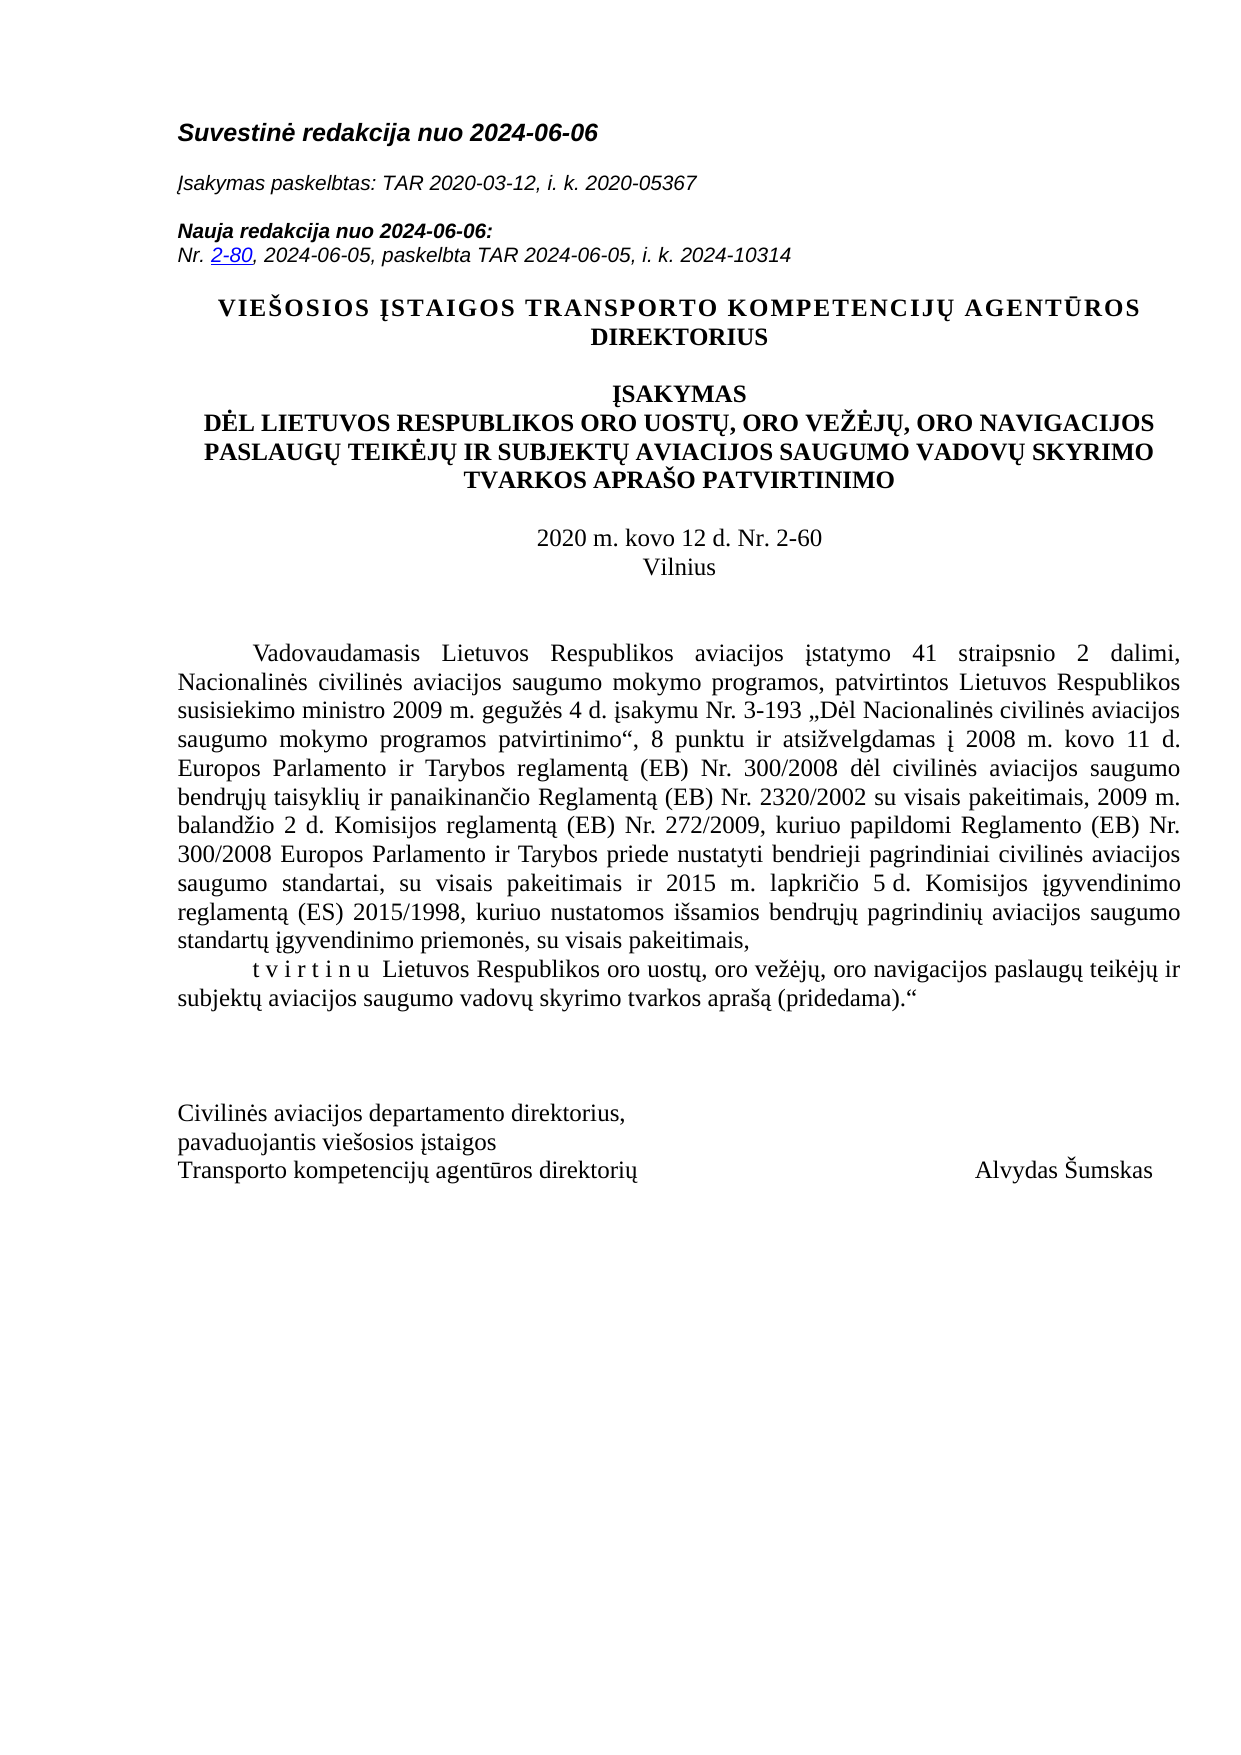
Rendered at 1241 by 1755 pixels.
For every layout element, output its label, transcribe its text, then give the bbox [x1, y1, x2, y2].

text tvirtinu Lietuvos Respublikos oro uostų, oro vežėjų, oro navigacijos paslaugų teikėjų ir subjektų aviacijos saugumo vadovų skyrimo tvarkos aprašą (pridedama).“ [177, 954, 1181, 1012]
text Transporto kompetencijų agentūros direktorių Alvydas Šumskas [177, 1156, 1181, 1184]
text ĮSAKYMAS [177, 379, 1181, 408]
text Vadovaudamasis Lietuvos Respublikos aviacijos įstatymo 41 straipsnio 2 dalimi, Nacionalinės civilinės aviacijos saugumo mokymo programos, patvirtintos Lietuvos Respublikos susisiekimo ministro 2009 m. gegužės 4 d. įsakymu Nr. 3-193 „Dėl Nacionalinės civilinės aviacijos saugumo mokymo programos patvirtinimo“, 8 punktu ir atsižvelgdamas į 2008 m. kovo 11 d. Europos Parlamento ir Tarybos reglamentą (EB) Nr. 300/2008 dėl civilinės aviacijos saugumo bendrųjų taisyklių ir panaikinančio Reglamentą (EB) Nr. 2320/2002 su visais pakeitimais, 2009 m. balandžio 2 d. Komisijos reglamentą (EB) Nr. 272/2009, kuriuo papildomi Reglamento (EB) Nr. 300/2008 Europos Parlamento ir Tarybos priede nustatyti bendrieji pagrindiniai civilinės aviacijos saugumo standartai, su visais pakeitimais ir 2015 m. lapkričio 5 d. Komisijos įgyvendinimo reglamentą (ES) 2015/1998, kuriuo nustatomos išsamios bendrųjų pagrindinių aviacijos saugumo standartų įgyvendinimo priemonės, su visais pakeitimais, [177, 638, 1181, 954]
text DIREKTORIUS [177, 322, 1181, 351]
text Civilinės aviacijos departamento direktorius, [177, 1098, 1181, 1127]
text Nauja redakcija nuo 2024-06-06: [177, 219, 1181, 243]
text VIEŠOSIOS ĮSTAIGOS TRANSPORTO KOMPETENCIJŲ AGENTŪROS [177, 293, 1181, 322]
text DĖL LIETUVOS RESPUBLIKOS ORO UOSTŲ, ORO VEŽĖJŲ, ORO NAVIGACIJOS PASLAUGŲ TEIKĖJŲ IR SUBJEKTŲ AVIACIJOS SAUGUMO VADOVŲ SKYRIMO TVARKOS APRAŠO PATVIRTINIMO [177, 408, 1181, 494]
text Suvestinė redakcija nuo 2024-06-06 [177, 118, 1181, 147]
text 2020 m. kovo 12 d. Nr. 2-60 [177, 523, 1181, 552]
text pavaduojantis viešosios įstaigos [177, 1127, 1181, 1156]
text Vilnius [177, 552, 1181, 581]
text Įsakymas paskelbtas: TAR 2020-03-12, i. k. 2020-05367 [177, 171, 1181, 195]
text Nr. 2-80, 2024-06-05, paskelbta TAR 2024-06-05, i. k. 2024-10314 [177, 243, 1181, 267]
